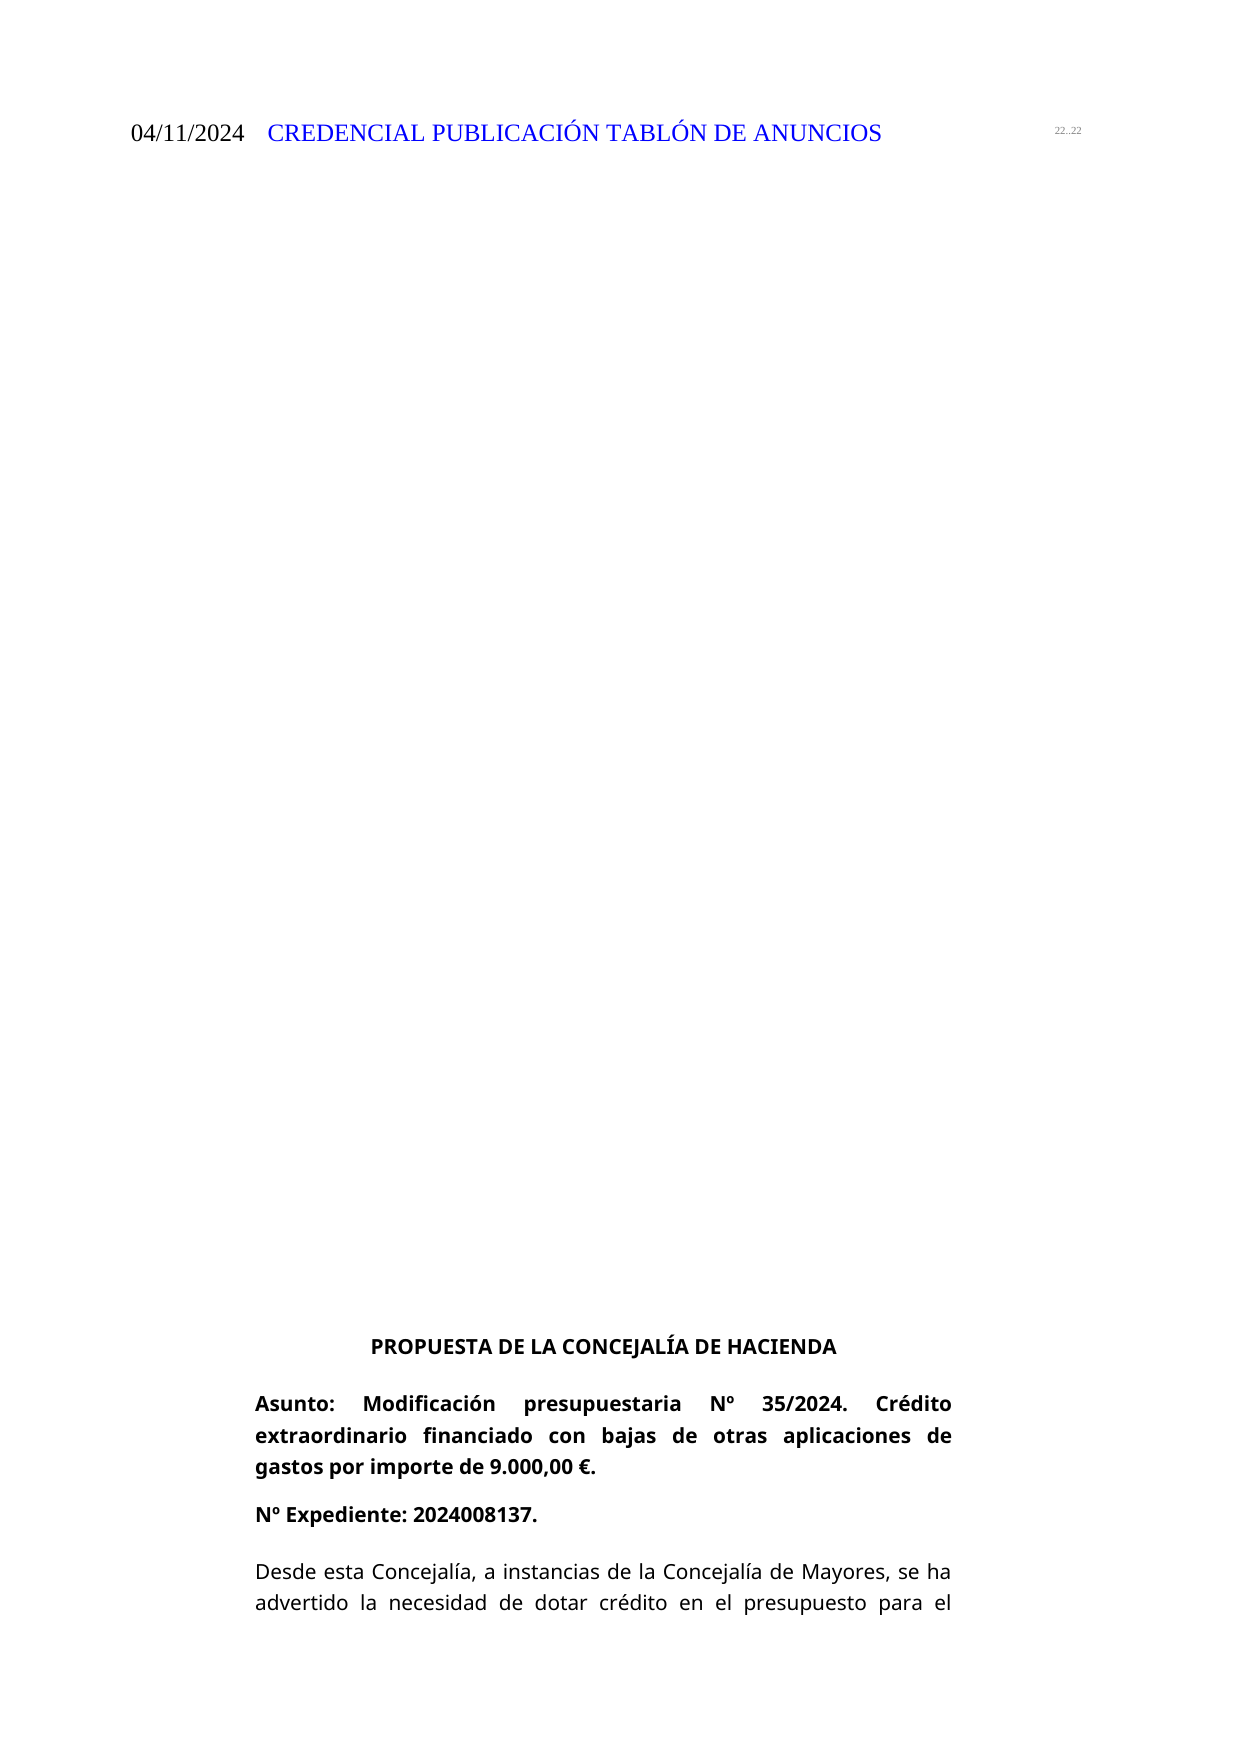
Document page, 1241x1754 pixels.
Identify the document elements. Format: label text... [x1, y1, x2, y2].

text PROPUESTA DE LA CONCEJALÍA DE HACIENDA [306, 1332, 901, 1361]
text Asunto: Modificación presupuestaria Nº 35/2024. Crédito extraordinario financiado con bajas de otras aplicaciones de gastos por importe de 9.000,00 €. [255, 1389, 953, 1480]
text Nº Expediente: 2024008137. [255, 1501, 1122, 1529]
text Desde esta Concejalía, a instancias de la Concejalía de Mayores, se ha advertido la necesidad de dotar crédito en el presupuesto para el [255, 1557, 952, 1617]
text 04/11/2024 CREDENCIAL PUBLICACIÓN TABLÓN DE ANUNCIOS 22..22 [131, 118, 1122, 147]
